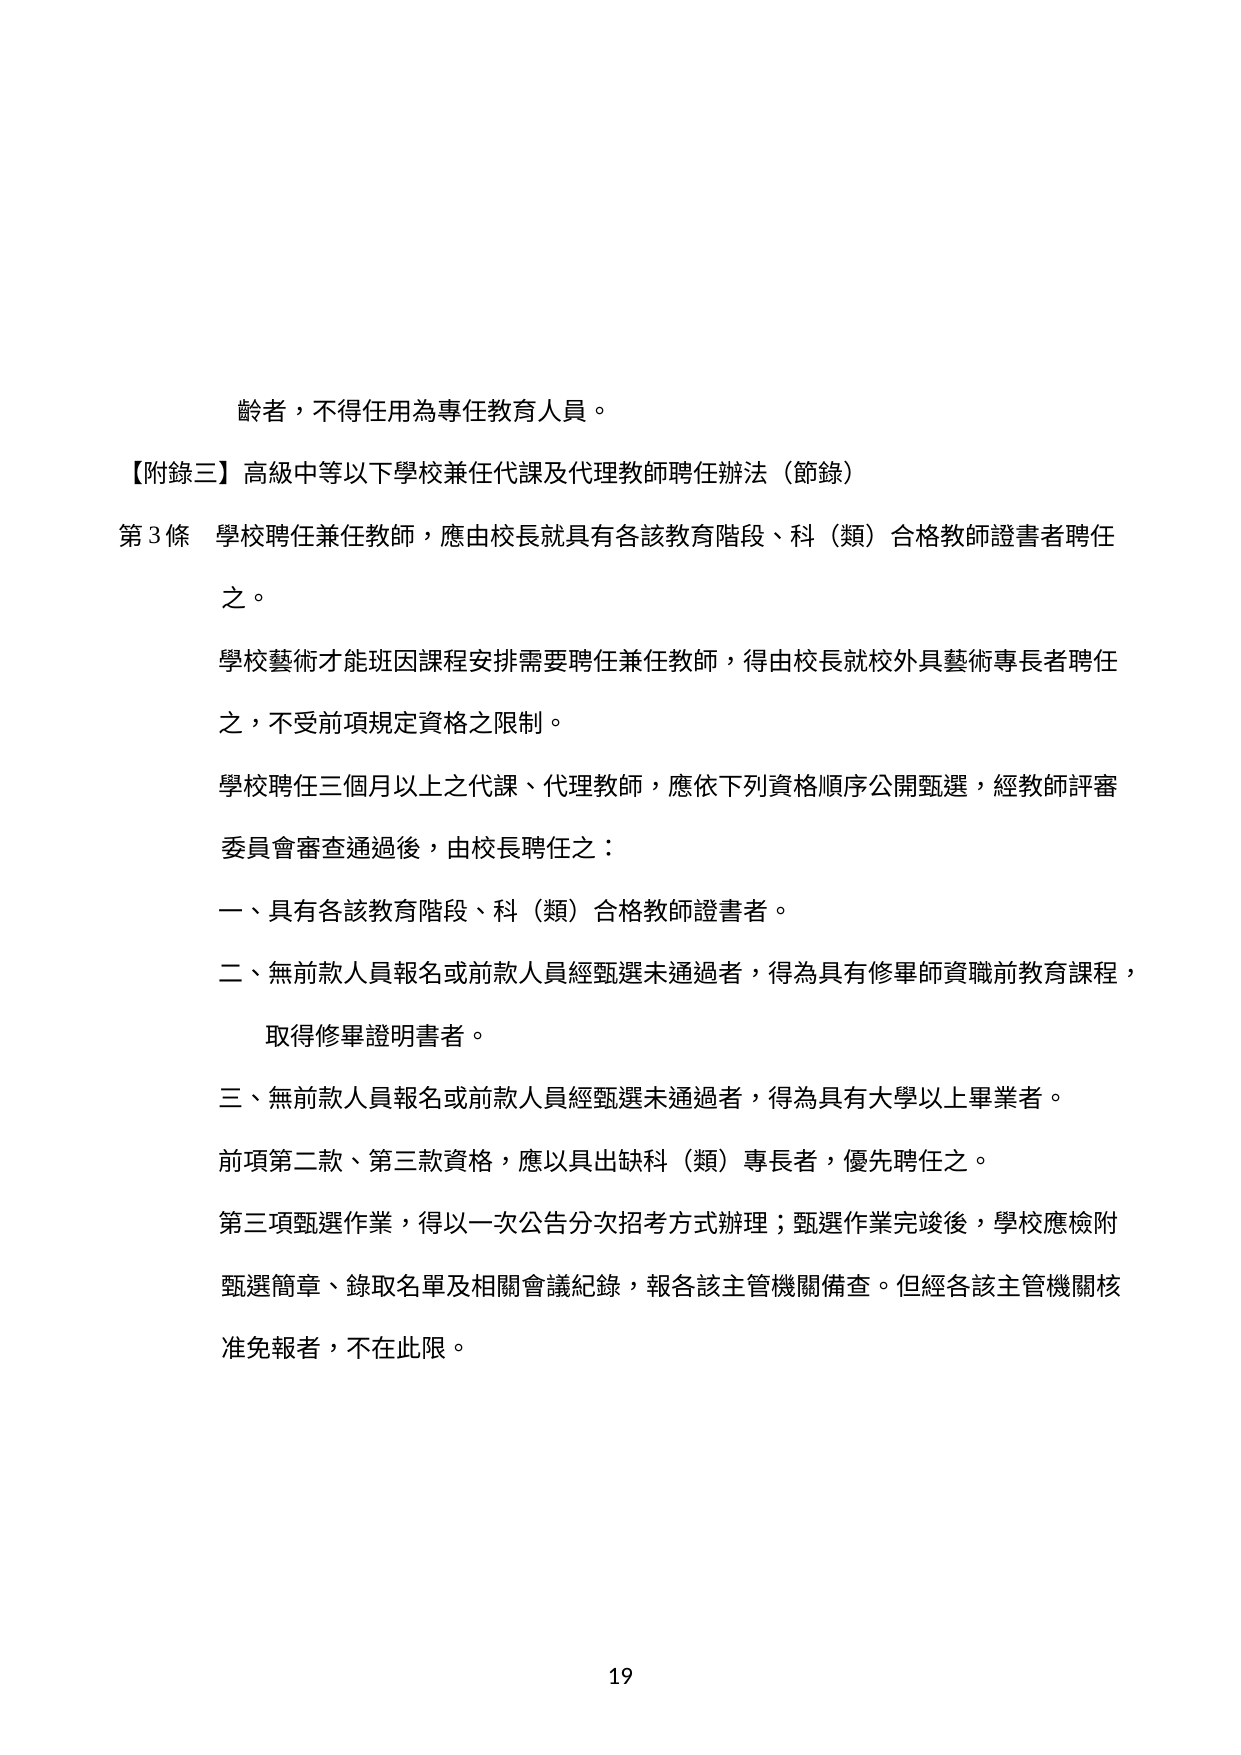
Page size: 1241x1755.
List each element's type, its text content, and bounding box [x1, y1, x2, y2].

text 一、具有各該教育階段、科（類）合格教師證書者。 [218, 868, 1122, 930]
text 第3條 學校聘任兼任教師，應由校長就具有各該教育階段、科（類）合格教師證書者聘任之。 [118, 493, 1122, 618]
text 第三項甄選作業，得以一次公告分次招考方式辦理；甄選作業完竣後，學校應檢附甄選簡章、錄取名單及相關會議紀錄，報各該主管機關備查。但經各該主管機關核准免報者，不在此限。 [218, 1180, 1122, 1368]
text 二、無前款人員報名或前款人員經甄選未通過者，得為具有修畢師資職前教育課程，取得修畢證明書者。 [218, 930, 1122, 1055]
text 前項第二款、第三款資格，應以具出缺科（類）專長者，優先聘任之。 [218, 1118, 1122, 1180]
text 學校聘任三個月以上之代課、代理教師，應依下列資格順序公開甄選，經教師評審委員會審查通過後，由校長聘任之： [218, 743, 1122, 868]
text 【附錄三】高級中等以下學校兼任代課及代理教師聘任辦法（節錄） [118, 430, 1122, 493]
text 三、無前款人員報名或前款人員經甄選未通過者，得為具有大學以上畢業者。 [218, 1055, 1122, 1118]
text 齡者，不得任用為專任教育人員。 [118, 368, 1122, 430]
text 學校藝術才能班因課程安排需要聘任兼任教師，得由校長就校外具藝術專長者聘任之，不受前項規定資格之限制。 [218, 618, 1122, 743]
